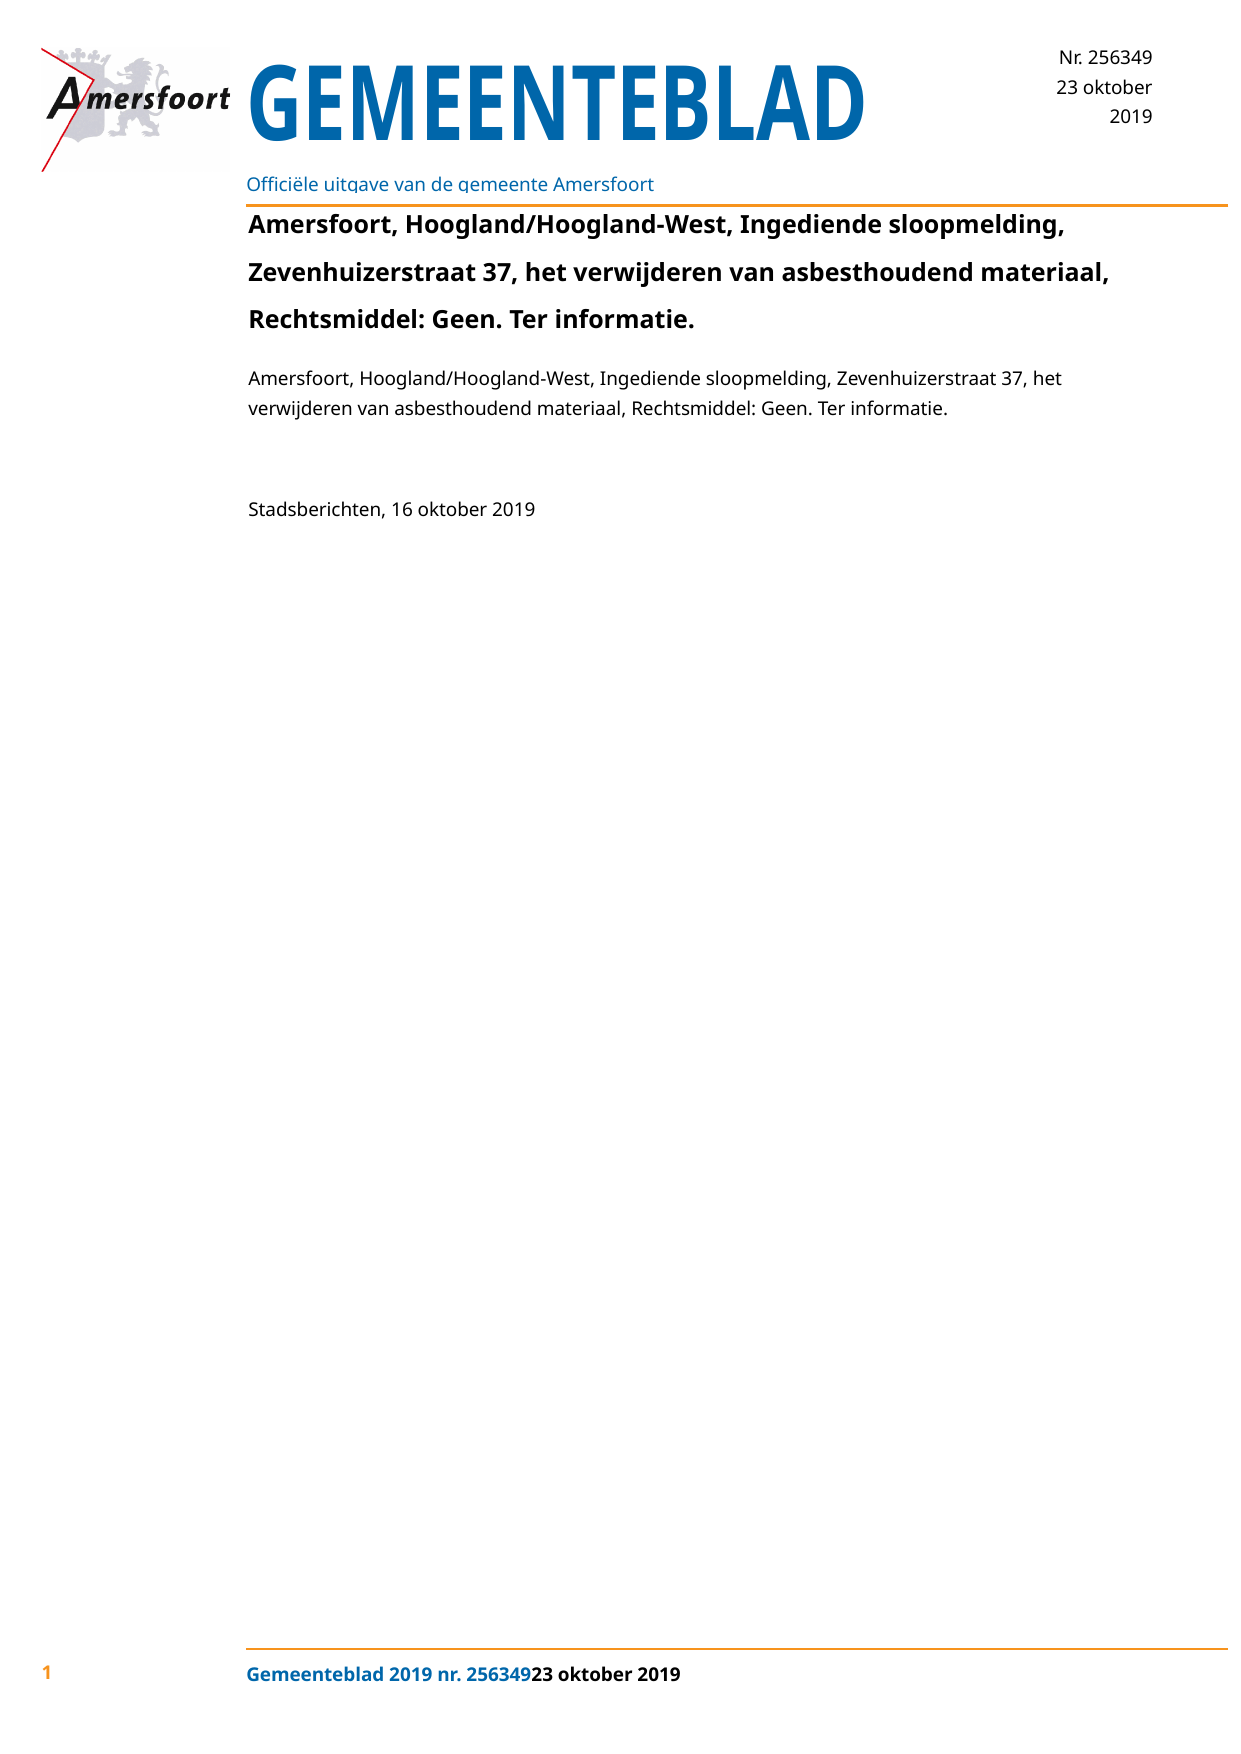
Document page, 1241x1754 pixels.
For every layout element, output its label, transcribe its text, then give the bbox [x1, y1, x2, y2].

picture [41, 47, 231, 172]
text Stadsberichten, 16 oktober 2019 [248, 496, 1152, 522]
text Amersfoort, Hoogland/Hoogland-West, Ingediende sloopmelding, Zevenhuizerstraat 37, het verwijderen van asbesthoudend materiaal, Rechtsmiddel: Geen. Ter informatie. [248, 366, 1152, 421]
text Amersfoort, Hoogland/Hoogland-West, Ingediende sloopmelding, Zevenhuizerstraat 37, het verwijderen van asbesthoudend materiaal, Rechtsmiddel: Geen. Ter informatie. [248, 207, 1152, 336]
